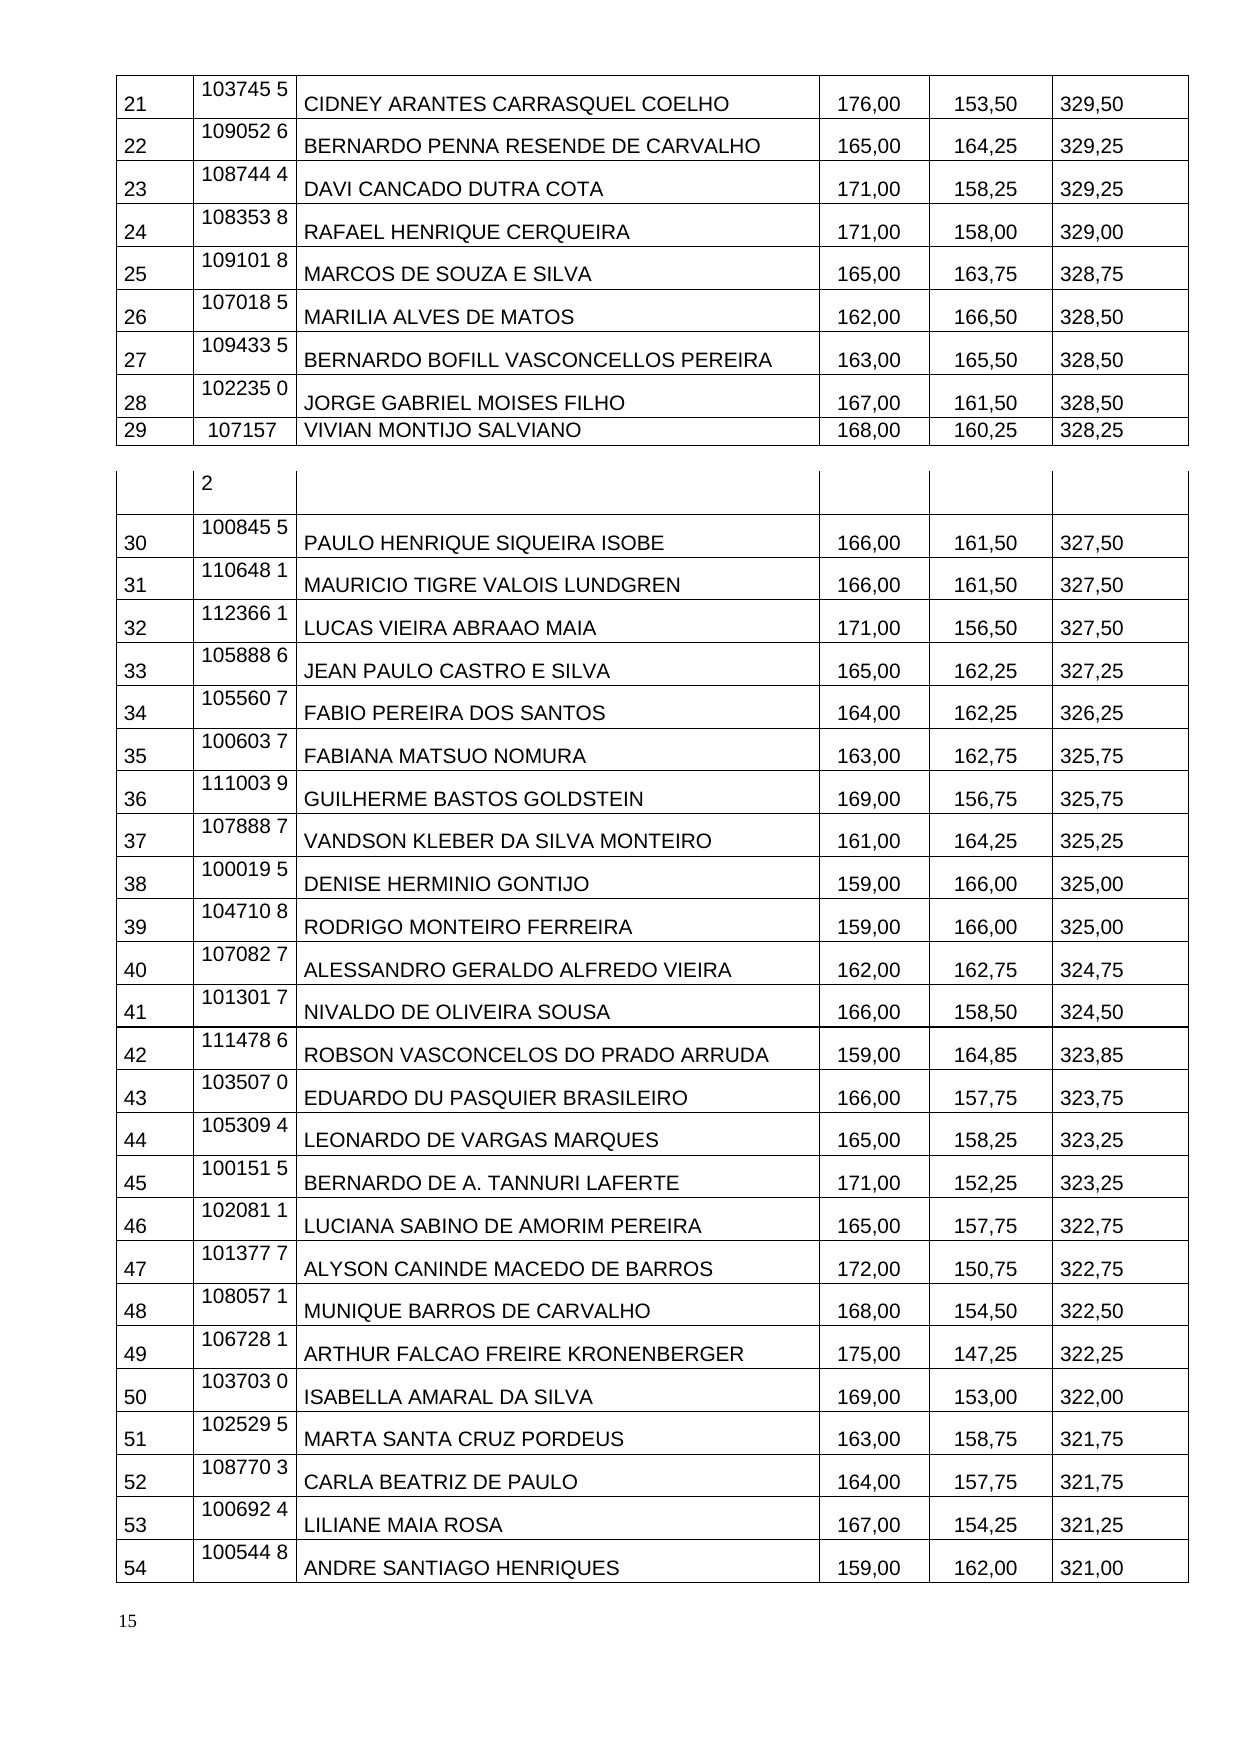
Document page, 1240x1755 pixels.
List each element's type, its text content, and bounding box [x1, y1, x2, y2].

table_cell 163,00 [820, 1412, 929, 1453]
table_header [820, 471, 929, 514]
table_cell 153,00 [930, 1369, 1052, 1411]
table_cell 326,25 [1053, 686, 1188, 727]
table_cell 162,00 [820, 942, 929, 984]
table_cell 106728 1 [194, 1326, 296, 1368]
table_cell 321,25 [1053, 1497, 1188, 1539]
table_cell 158,75 [930, 1412, 1052, 1453]
table_cell 23 [117, 161, 193, 203]
table_cell 109433 5 [194, 332, 296, 374]
table_cell 323,85 [1053, 1028, 1188, 1069]
table_cell 329,00 [1053, 204, 1188, 246]
table_cell 41 [117, 985, 193, 1026]
table_cell MARILIA ALVES DE MATOS [297, 290, 819, 331]
table_cell 322,75 [1053, 1198, 1188, 1240]
table_cell 102081 1 [194, 1198, 296, 1240]
table_cell 164,85 [930, 1028, 1052, 1069]
table_cell ALESSANDRO GERALDO ALFREDO VIEIRA [297, 942, 819, 984]
table_cell 169,00 [820, 771, 929, 813]
table_cell 109052 6 [194, 119, 296, 160]
table_cell 166,00 [820, 558, 929, 599]
table_cell 53 [117, 1497, 193, 1539]
table_cell 44 [117, 1113, 193, 1154]
table_cell 105888 6 [194, 643, 296, 685]
table_cell 100151 5 [194, 1156, 296, 1197]
table_cell 26 [117, 290, 193, 331]
table_cell 158,25 [930, 161, 1052, 203]
table_cell 102529 5 [194, 1412, 296, 1453]
table_cell 107082 7 [194, 942, 296, 984]
table_cell 168,00 [820, 1284, 929, 1325]
table_cell 42 [117, 1028, 193, 1069]
table_cell 159,00 [820, 857, 929, 898]
table_cell 167,00 [820, 375, 929, 417]
table_cell 172,00 [820, 1241, 929, 1283]
table_cell 108057 1 [194, 1284, 296, 1325]
table_cell 164,00 [820, 686, 929, 727]
table_cell 162,25 [930, 686, 1052, 727]
table_cell 328,25 [1053, 418, 1188, 444]
table_cell 161,00 [820, 814, 929, 856]
table_cell 54 [117, 1540, 193, 1582]
table_cell 164,25 [930, 814, 1052, 856]
table_cell 322,50 [1053, 1284, 1188, 1325]
table_cell ROBSON VASCONCELOS DO PRADO ARRUDA [297, 1028, 819, 1069]
table_cell 161,50 [930, 375, 1052, 417]
table_cell 47 [117, 1241, 193, 1283]
table_cell 158,00 [930, 204, 1052, 246]
table_cell 165,00 [820, 247, 929, 288]
table_cell MARTA SANTA CRUZ PORDEUS [297, 1412, 819, 1453]
table_cell 325,00 [1053, 899, 1188, 941]
table_header [297, 471, 819, 514]
table_cell 327,50 [1053, 558, 1188, 599]
table_cell 49 [117, 1326, 193, 1368]
table_cell 103507 0 [194, 1070, 296, 1112]
table_cell 158,50 [930, 985, 1052, 1026]
table_cell PAULO HENRIQUE SIQUEIRA ISOBE [297, 515, 819, 557]
table_cell 321,00 [1053, 1540, 1188, 1582]
table_cell BERNARDO DE A. TANNURI LAFERTE [297, 1156, 819, 1197]
table_cell LILIANE MAIA ROSA [297, 1497, 819, 1539]
table_cell 102235 0 [194, 375, 296, 417]
table_cell 43 [117, 1070, 193, 1112]
table_cell 46 [117, 1198, 193, 1240]
table_cell 166,50 [930, 290, 1052, 331]
table_cell ISABELLA AMARAL DA SILVA [297, 1369, 819, 1411]
table_cell 171,00 [820, 1156, 929, 1197]
table_cell 324,75 [1053, 942, 1188, 984]
table_cell CARLA BEATRIZ DE PAULO [297, 1455, 819, 1496]
table_cell 329,50 [1053, 76, 1188, 118]
table_cell 103703 0 [194, 1369, 296, 1411]
table_cell RODRIGO MONTEIRO FERREIRA [297, 899, 819, 941]
table_cell 103745 5 [194, 76, 296, 118]
table_cell 329,25 [1053, 119, 1188, 160]
table_cell MUNIQUE BARROS DE CARVALHO [297, 1284, 819, 1325]
table_cell 157,75 [930, 1455, 1052, 1496]
table_cell 323,25 [1053, 1156, 1188, 1197]
table_cell MAURICIO TIGRE VALOIS LUNDGREN [297, 558, 819, 599]
table_cell 27 [117, 332, 193, 374]
table_cell 163,75 [930, 247, 1052, 288]
table_cell 329,25 [1053, 161, 1188, 203]
table_cell 152,25 [930, 1156, 1052, 1197]
table_cell 40 [117, 942, 193, 984]
table_cell 321,75 [1053, 1412, 1188, 1453]
table_cell 32 [117, 600, 193, 642]
table_cell 154,50 [930, 1284, 1052, 1325]
table_cell ARTHUR FALCAO FREIRE KRONENBERGER [297, 1326, 819, 1368]
table_cell 327,25 [1053, 643, 1188, 685]
table_cell 323,25 [1053, 1113, 1188, 1154]
table_cell 101377 7 [194, 1241, 296, 1283]
table_cell 323,75 [1053, 1070, 1188, 1112]
table_cell 321,75 [1053, 1455, 1188, 1496]
table_cell 105560 7 [194, 686, 296, 727]
table_cell 107888 7 [194, 814, 296, 856]
table_cell 108353 8 [194, 204, 296, 246]
table_cell 24 [117, 204, 193, 246]
table_cell 327,50 [1053, 515, 1188, 557]
table_cell 100845 5 [194, 515, 296, 557]
table_cell 147,25 [930, 1326, 1052, 1368]
table_header [1053, 471, 1188, 514]
table_cell BERNARDO BOFILL VASCONCELLOS PEREIRA [297, 332, 819, 374]
table_cell 50 [117, 1369, 193, 1411]
table_cell 325,75 [1053, 729, 1188, 770]
table_cell JEAN PAULO CASTRO E SILVA [297, 643, 819, 685]
table_cell 30 [117, 515, 193, 557]
table_cell EDUARDO DU PASQUIER BRASILEIRO [297, 1070, 819, 1112]
table_cell 108744 4 [194, 161, 296, 203]
table_cell 157,75 [930, 1198, 1052, 1240]
table_cell 327,50 [1053, 600, 1188, 642]
table_cell 25 [117, 247, 193, 288]
table_cell LEONARDO DE VARGAS MARQUES [297, 1113, 819, 1154]
table_cell 29 [117, 418, 193, 444]
table_cell 328,50 [1053, 332, 1188, 374]
table_cell 162,75 [930, 729, 1052, 770]
table_cell 104710 8 [194, 899, 296, 941]
table_cell 105309 4 [194, 1113, 296, 1154]
table_cell 109101 8 [194, 247, 296, 288]
table_cell 162,00 [820, 290, 929, 331]
table_cell 164,00 [820, 1455, 929, 1496]
table_cell 171,00 [820, 204, 929, 246]
table_cell 31 [117, 558, 193, 599]
table_cell 328,75 [1053, 247, 1188, 288]
table_cell LUCAS VIEIRA ABRAAO MAIA [297, 600, 819, 642]
table_cell DENISE HERMINIO GONTIJO [297, 857, 819, 898]
table_cell 168,00 [820, 418, 929, 444]
table_cell CIDNEY ARANTES CARRASQUEL COELHO [297, 76, 819, 118]
table_cell 39 [117, 899, 193, 941]
table_cell 163,00 [820, 332, 929, 374]
table_cell 51 [117, 1412, 193, 1453]
table_cell 159,00 [820, 899, 929, 941]
table_cell 175,00 [820, 1326, 929, 1368]
table_cell 322,25 [1053, 1326, 1188, 1368]
table_cell 153,50 [930, 76, 1052, 118]
table_cell 165,50 [930, 332, 1052, 374]
table_cell 325,00 [1053, 857, 1188, 898]
table_cell 100603 7 [194, 729, 296, 770]
table_cell 162,25 [930, 643, 1052, 685]
table_cell 165,00 [820, 119, 929, 160]
table_cell 171,00 [820, 600, 929, 642]
table_cell 100544 8 [194, 1540, 296, 1582]
table_cell 35 [117, 729, 193, 770]
table_cell 38 [117, 857, 193, 898]
table_cell 159,00 [820, 1028, 929, 1069]
table_cell 33 [117, 643, 193, 685]
table_cell 48 [117, 1284, 193, 1325]
table_cell FABIO PEREIRA DOS SANTOS [297, 686, 819, 727]
table_cell LUCIANA SABINO DE AMORIM PEREIRA [297, 1198, 819, 1240]
table_cell 158,25 [930, 1113, 1052, 1154]
table_cell 108770 3 [194, 1455, 296, 1496]
table_header [930, 471, 1052, 514]
table_cell GUILHERME BASTOS GOLDSTEIN [297, 771, 819, 813]
table_cell 100692 4 [194, 1497, 296, 1539]
table_cell 176,00 [820, 76, 929, 118]
table_cell 22 [117, 119, 193, 160]
table_cell 157,75 [930, 1070, 1052, 1112]
table_cell 166,00 [820, 515, 929, 557]
table_cell RAFAEL HENRIQUE CERQUEIRA [297, 204, 819, 246]
table_cell 160,25 [930, 418, 1052, 444]
table_cell 154,25 [930, 1497, 1052, 1539]
table_cell 112366 1 [194, 600, 296, 642]
table_cell 21 [117, 76, 193, 118]
table_cell 165,00 [820, 1198, 929, 1240]
table_cell VANDSON KLEBER DA SILVA MONTEIRO [297, 814, 819, 856]
table_cell 100019 5 [194, 857, 296, 898]
table_cell 166,00 [820, 985, 929, 1026]
table_cell 36 [117, 771, 193, 813]
table_cell 166,00 [930, 899, 1052, 941]
table_cell FABIANA MATSUO NOMURA [297, 729, 819, 770]
table_cell JORGE GABRIEL MOISES FILHO [297, 375, 819, 417]
table_cell 150,75 [930, 1241, 1052, 1283]
table_cell 165,00 [820, 1113, 929, 1154]
table_cell 101301 7 [194, 985, 296, 1026]
table_header [117, 471, 193, 514]
table_cell 111478 6 [194, 1028, 296, 1069]
table_cell 111003 9 [194, 771, 296, 813]
table_cell 328,50 [1053, 375, 1188, 417]
table_cell 169,00 [820, 1369, 929, 1411]
table_cell VIVIAN MONTIJO SALVIANO [297, 418, 819, 444]
table_cell ALYSON CANINDE MACEDO DE BARROS [297, 1241, 819, 1283]
table_cell 171,00 [820, 161, 929, 203]
table_cell 107157 [194, 418, 296, 444]
table_cell 165,00 [820, 643, 929, 685]
table_cell MARCOS DE SOUZA E SILVA [297, 247, 819, 288]
table_cell 107018 5 [194, 290, 296, 331]
table_cell 166,00 [820, 1070, 929, 1112]
table_cell 45 [117, 1156, 193, 1197]
table_cell 110648 1 [194, 558, 296, 599]
table_cell 325,75 [1053, 771, 1188, 813]
table_cell 161,50 [930, 515, 1052, 557]
table_cell 28 [117, 375, 193, 417]
table_cell 52 [117, 1455, 193, 1496]
table_cell 163,00 [820, 729, 929, 770]
table_cell 325,25 [1053, 814, 1188, 856]
table_cell 322,00 [1053, 1369, 1188, 1411]
table_cell 324,50 [1053, 985, 1188, 1026]
table_cell 161,50 [930, 558, 1052, 599]
table_cell 322,75 [1053, 1241, 1188, 1283]
table_cell 166,00 [930, 857, 1052, 898]
table_cell 156,75 [930, 771, 1052, 813]
table_cell 159,00 [820, 1540, 929, 1582]
table_cell 164,25 [930, 119, 1052, 160]
table_cell 167,00 [820, 1497, 929, 1539]
table_cell 328,50 [1053, 290, 1188, 331]
table_cell 162,75 [930, 942, 1052, 984]
table_header 2 [194, 471, 296, 514]
table_cell DAVI CANCADO DUTRA COTA [297, 161, 819, 203]
table_cell 34 [117, 686, 193, 727]
table_cell 156,50 [930, 600, 1052, 642]
table_cell NIVALDO DE OLIVEIRA SOUSA [297, 985, 819, 1026]
table_cell 37 [117, 814, 193, 856]
table_cell BERNARDO PENNA RESENDE DE CARVALHO [297, 119, 819, 160]
table_cell 162,00 [930, 1540, 1052, 1582]
table_cell ANDRE SANTIAGO HENRIQUES [297, 1540, 819, 1582]
